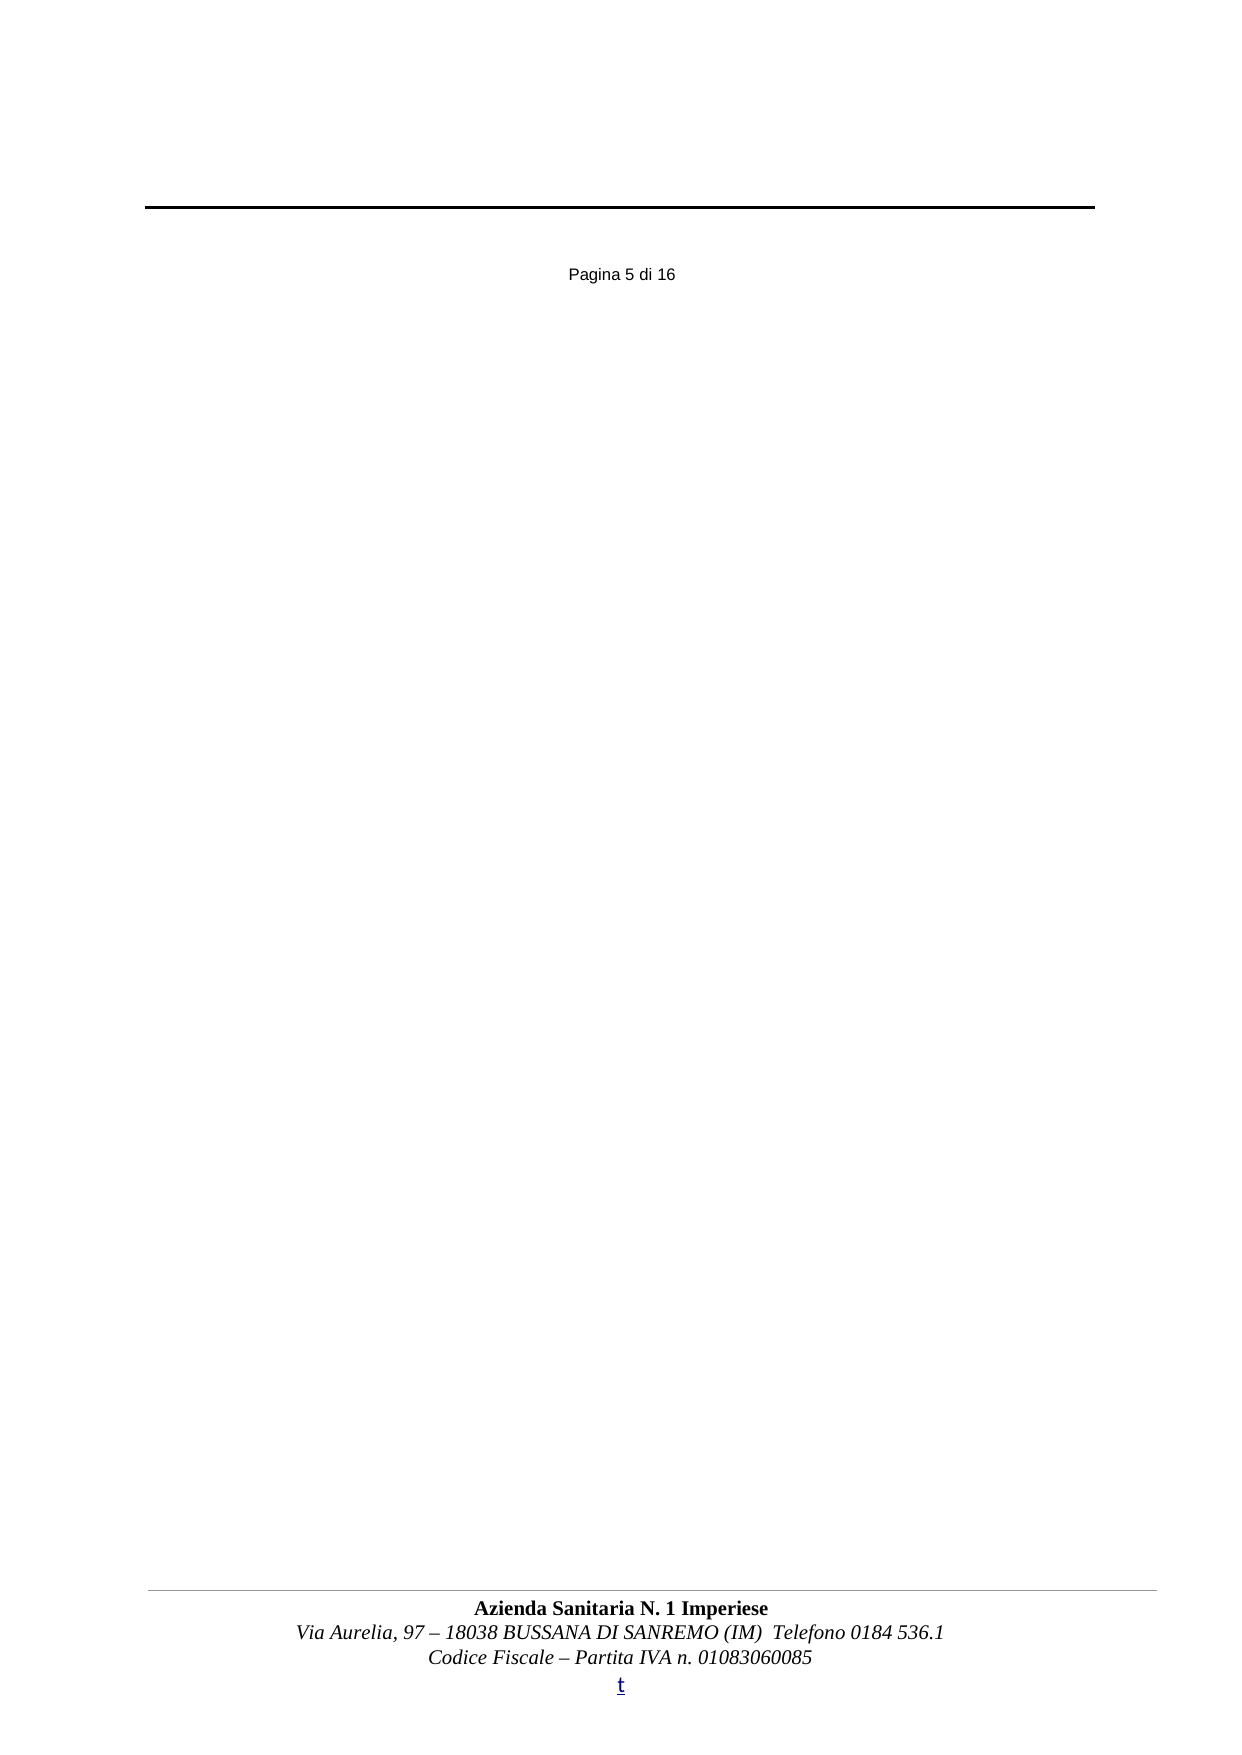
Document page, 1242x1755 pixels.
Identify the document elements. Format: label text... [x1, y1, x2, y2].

text Pagina 5 di 16 [563, 265, 681, 284]
